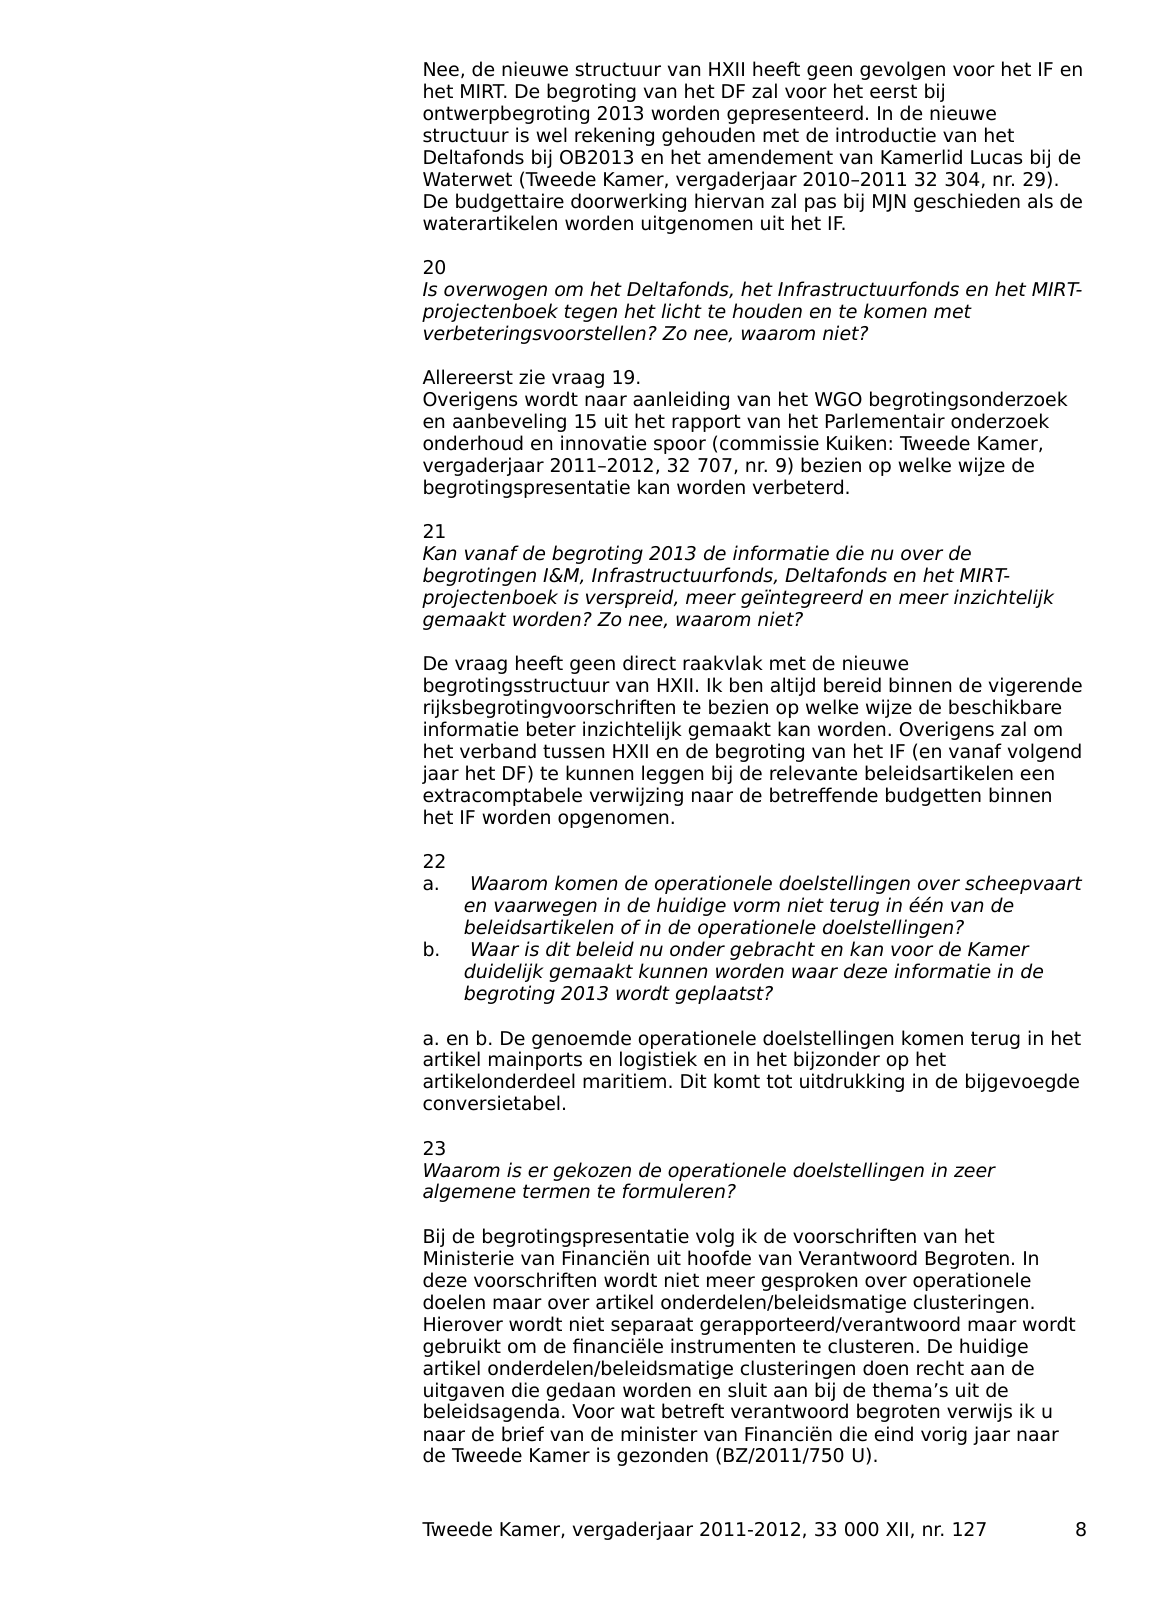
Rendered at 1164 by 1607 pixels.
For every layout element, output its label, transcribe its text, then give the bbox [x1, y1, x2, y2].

text 22 [422, 851, 1087, 873]
text b. Waar is dit beleid nu onder gebracht en kan voor de Kamer duidelijk gemaakt kunnen worden waar deze informatie in de begroting 2013 wordt geplaatst? [422, 939, 1087, 1005]
text Overigens wordt naar aanleiding van het WGO begrotingsonderzoek en aanbeveling 15 uit het rapport van het Parlementair onderzoek onderhoud en innovatie spoor (commissie Kuiken: Tweede Kamer, vergaderjaar 2011–2012, 32 707, nr. 9) bezien op welke wijze de begrotingspresentatie kan worden verbeterd. [422, 389, 1087, 499]
text Waarom is er gekozen de operationele doelstellingen in zeer algemene termen te formuleren? [422, 1159, 1087, 1203]
text 23 [422, 1137, 1087, 1159]
text a. en b. De genoemde operationele doelstellingen komen terug in het artikel mainports en logistiek en in het bijzonder op het artikelonderdeel maritiem. Dit komt tot uitdrukking in de bijgevoegde conversietabel. [422, 1027, 1087, 1115]
text Nee, de nieuwe structuur van HXII heeft geen gevolgen voor het IF en het MIRT. De begroting van het DF zal voor het eerst bij ontwerpbegroting 2013 worden gepresenteerd. In de nieuwe structuur is wel rekening gehouden met de introductie van het Deltafonds bij OB2013 en het amendement van Kamerlid Lucas bij de Waterwet (Tweede Kamer, vergaderjaar 2010–2011 32 304, nr. 29). De budgettaire doorwerking hiervan zal pas bij MJN geschieden als de waterartikelen worden uitgenomen uit het IF. [422, 59, 1087, 235]
text 20 [422, 257, 1087, 279]
text Allereerst zie vraag 19. [422, 367, 1087, 389]
text Bij de begrotingspresentatie volg ik de voorschriften van het Ministerie van Financiën uit hoofde van Verantwoord Begroten. In deze voorschriften wordt niet meer gesproken over operationele doelen maar over artikel onderdelen/beleidsmatige clusteringen. Hierover wordt niet separaat gerapporteerd/verantwoord maar wordt gebruikt om de financiële instrumenten te clusteren. De huidige artikel onderdelen/beleidsmatige clusteringen doen recht aan de uitgaven die gedaan worden en sluit aan bij de thema’s uit de beleidsagenda. Voor wat betreft verantwoord begroten verwijs ik u naar de brief van de minister van Financiën die eind vorig jaar naar de Tweede Kamer is gezonden (BZ/2011/750 U). [422, 1226, 1087, 1467]
text a. Waarom komen de operationele doelstellingen over scheepvaart en vaarwegen in de huidige vorm niet terug in één van de beleidsartikelen of in de operationele doelstellingen? [422, 873, 1087, 939]
text 21 [422, 521, 1087, 543]
text De vraag heeft geen direct raakvlak met de nieuwe begrotingsstructuur van HXII. Ik ben altijd bereid binnen de vigerende rijksbegrotingvoorschriften te bezien op welke wijze de beschikbare informatie beter inzichtelijk gemaakt kan worden. Overigens zal om het verband tussen HXII en de begroting van het IF (en vanaf volgend jaar het DF) te kunnen leggen bij de relevante beleidsartikelen een extracomptabele verwijzing naar de betreffende budgetten binnen het IF worden opgenomen. [422, 653, 1087, 829]
text Kan vanaf de begroting 2013 de informatie die nu over de begrotingen I&M, Infrastructuurfonds, Deltafonds en het MIRT-projectenboek is verspreid, meer geïntegreerd en meer inzichtelijk gemaakt worden? Zo nee, waarom niet? [422, 543, 1087, 631]
text Is overwogen om het Deltafonds, het Infrastructuurfonds en het MIRT- projectenboek tegen het licht te houden en te komen met verbeteringsvoorstellen? Zo nee, waarom niet? [422, 279, 1087, 345]
